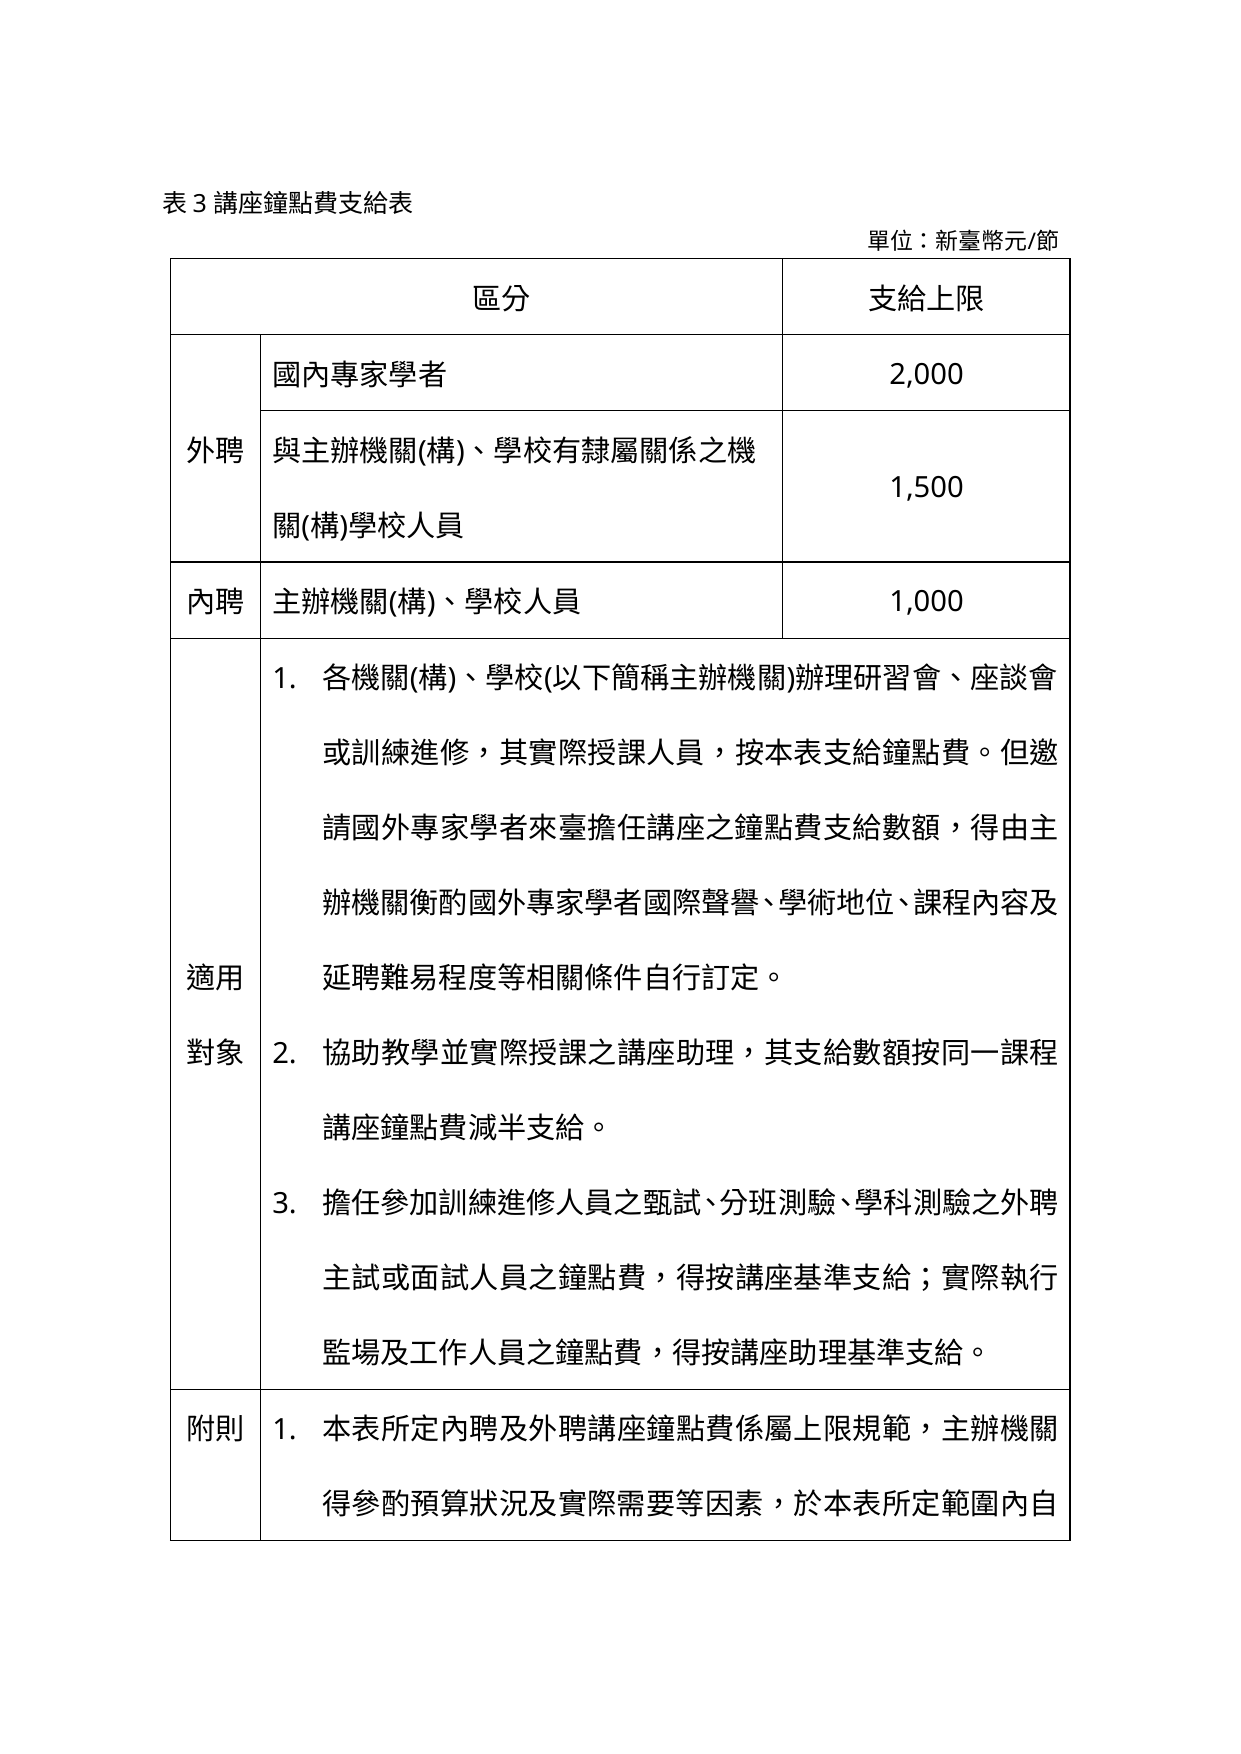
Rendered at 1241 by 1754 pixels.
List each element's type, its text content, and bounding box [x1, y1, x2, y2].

table_cell 1,500 [783, 411, 1069, 561]
table_cell 附則 [171, 1390, 260, 1539]
table_cell 國內專家學者 [261, 335, 782, 410]
table_cell 內聘 [171, 563, 260, 637]
table_cell 適用對象 [171, 639, 260, 1388]
text 表3 講座鐘點費支給表 [162, 183, 1078, 221]
table_header 單位：新臺幣元/節 [170, 221, 1070, 258]
table_cell 本表所定內聘及外聘講座鐘點費係屬上限規範，主辦機關得參酌預算狀況及實際需要等因素，於本表所定範圍內自行訂定。 本表所稱隸屬關係，指中央二級以下及地方各機關(構)學校，依組織法規所定上下從屬關係。 授課時間每節為50分鐘；連續上課2節者為90分鐘。未滿者講座鐘點費應減半支給。 主辦機關辦理專題演講，專題演講人員各場次報酬標準，得衡酌講座國際(內)聲譽、學術地位、演講內容及延聘難易程度等相關條件自行核定支給。 主辦機關得衡酌實際情況，參照出差旅費相關規定，覈實支給外聘講座交通費及國內住宿費。 授課講座應各主辦機關邀請撰寫或編輯教材，得於該次授課鐘點費7成內衡酌支給教材費。 公立大專校院及中央研究院如因學術發展、講座延聘之特殊需要，得自訂支給規定。 本表自107年2月1日生效。 [261, 1390, 1069, 1539]
table_cell 2,000 [783, 335, 1069, 410]
table_cell 主辦機關(構)、學校人員 [261, 563, 782, 637]
table_cell 支給上限 [783, 259, 1069, 334]
table_cell 外聘 [171, 335, 260, 561]
table_cell 各機關(構)、學校(以下簡稱主辦機關)辦理研習會、座談會或訓練進修，其實際授課人員，按本表支給鐘點費。但邀請國外專家學者來臺擔任講座之鐘點費支給數額，得由主辦機關衡酌國外專家學者國際聲譽、學術地位、課程內容及延聘難易程度等相關條件自行訂定。 協助教學並實際授課之講座助理，其支給數額按同一課程講座鐘點費減半支給。 擔任參加訓練進修人員之甄試、分班測驗、學科測驗之外聘主試或面試人員之鐘點費，得按講座基準支給；實際執行監場及工作人員之鐘點費，得按講座助理基準支給。 [261, 639, 1069, 1388]
table_cell 與主辦機關(構)、學校有隸屬關係之機關(構)學校人員 [261, 411, 782, 561]
table_cell 1,000 [783, 563, 1069, 637]
table_cell 區分 [171, 259, 782, 334]
